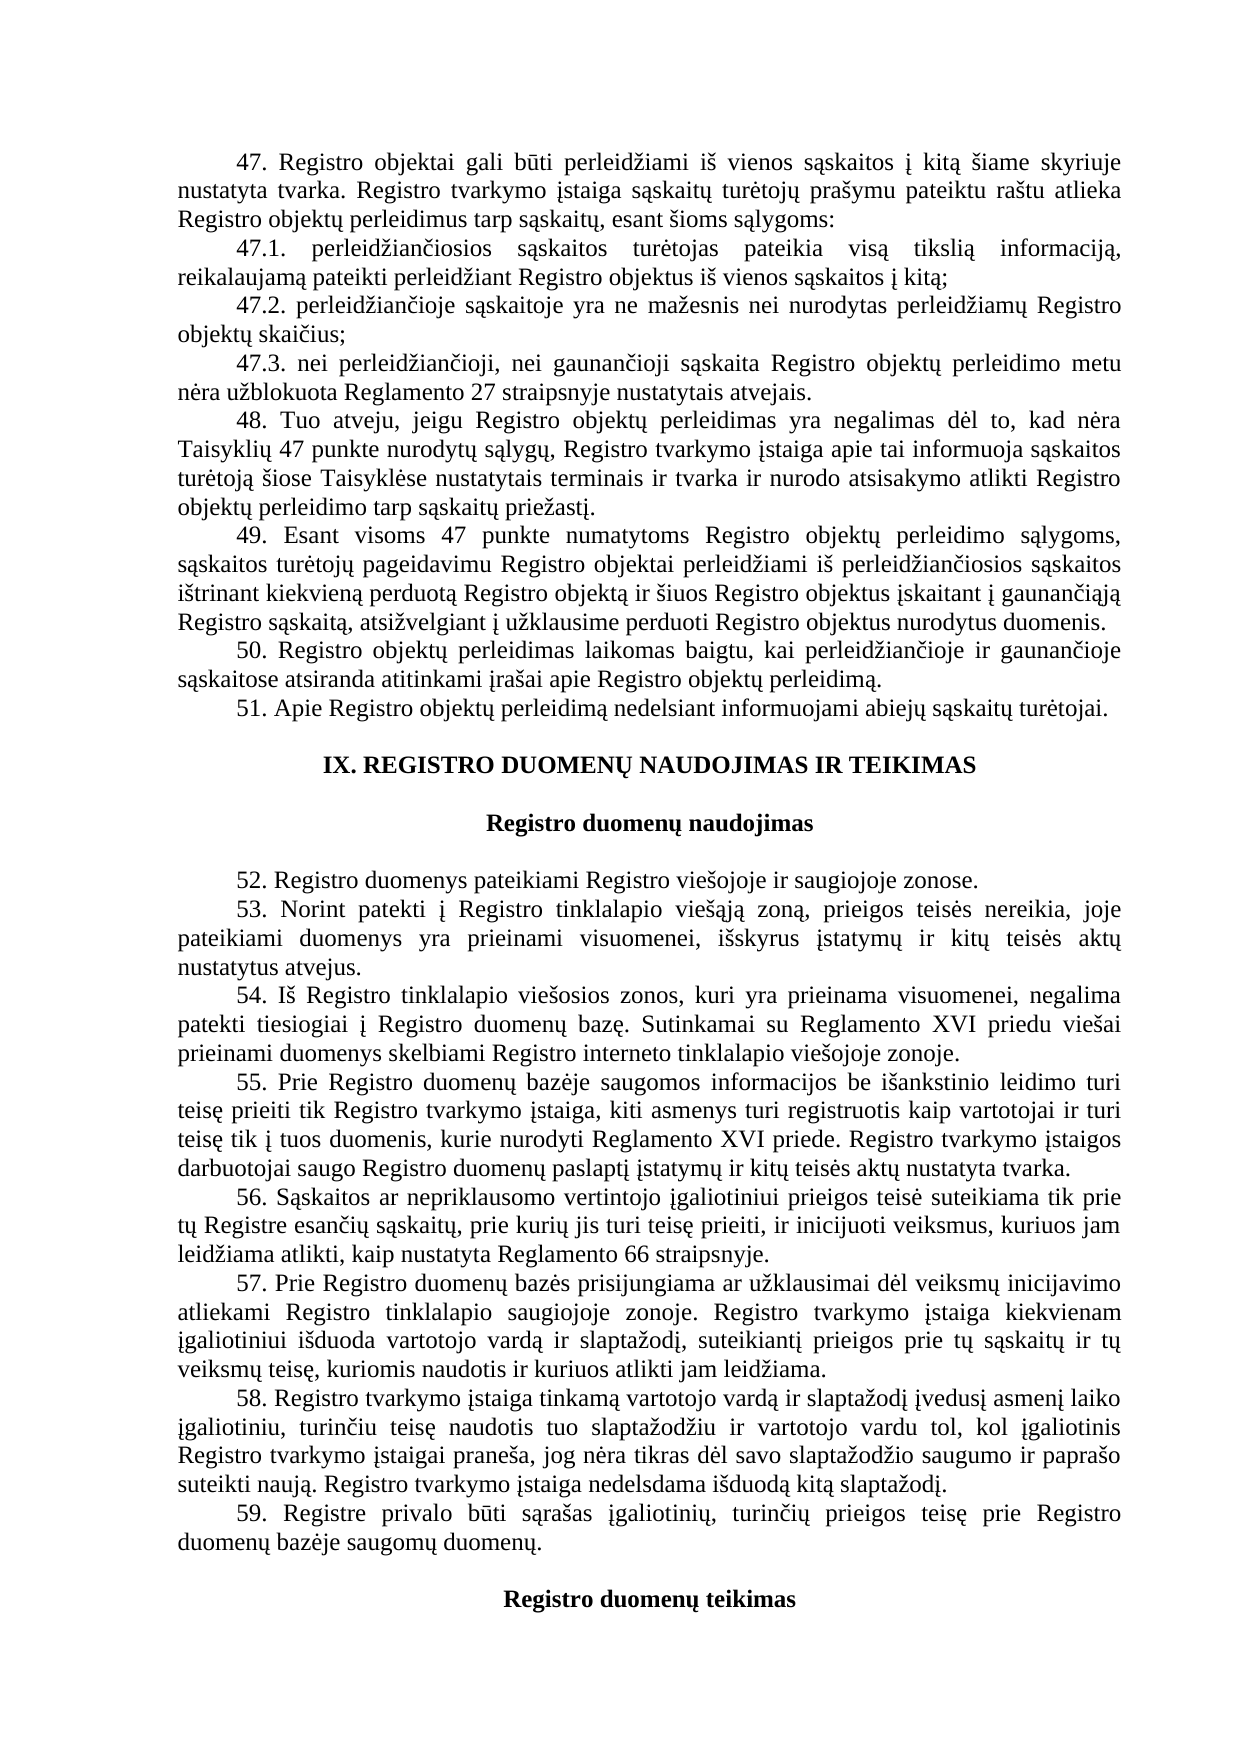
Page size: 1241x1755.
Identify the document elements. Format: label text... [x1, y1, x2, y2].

text 58. Registro tvarkymo įstaiga tinkamą vartotojo vardą ir slaptažodį įvedusį asmenį laiko įgaliotiniu, turinčiu teisę naudotis tuo slaptažodžiu ir vartotojo vardu tol, kol įgaliotinis Registro tvarkymo įstaigai praneša, jog nėra tikras dėl savo slaptažodžio saugumo ir paprašo suteikti naują. Registro tvarkymo įstaiga nedelsdama išduodą kitą slaptažodį. [177, 1383, 1122, 1498]
text 48. Tuo atveju, jeigu Registro objektų perleidimas yra negalimas dėl to, kad nėra Taisyklių 47 punkte nurodytų sąlygų, Registro tvarkymo įstaiga apie tai informuoja sąskaitos turėtoją šiose Taisyklėse nustatytais terminais ir tvarka ir nurodo atsisakymo atlikti Registro objektų perleidimo tarp sąskaitų priežastį. [177, 406, 1122, 521]
text 49. Esant visoms 47 punkte numatytoms Registro objektų perleidimo sąlygoms, sąskaitos turėtojų pageidavimu Registro objektai perleidžiami iš perleidžiančiosios sąskaitos ištrinant kiekvieną perduotą Registro objektą ir šiuos Registro objektus įskaitant į gaunančiąją Registro sąskaitą, atsižvelgiant į užklausime perduoti Registro objektus nurodytus duomenis. [177, 521, 1122, 636]
text 50. Registro objektų perleidimas laikomas baigtu, kai perleidžiančioje ir gaunančioje sąskaitose atsiranda atitinkami įrašai apie Registro objektų perleidimą. [177, 636, 1122, 693]
text 55. Prie Registro duomenų bazėje saugomos informacijos be išankstinio leidimo turi teisę prieiti tik Registro tvarkymo įstaiga, kiti asmenys turi registruotis kaip vartotojai ir turi teisę tik į tuos duomenis, kurie nurodyti Reglamento XVI priede. Registro tvarkymo įstaigos darbuotojai saugo Registro duomenų paslaptį įstatymų ir kitų teisės aktų nustatyta tvarka. [177, 1067, 1122, 1182]
text IX. REGISTRO DUOMENŲ NAUDOJIMAS IR TEIKIMAS [177, 751, 1122, 779]
text 51. Apie Registro objektų perleidimą nedelsiant informuojami abiejų sąskaitų turėtojai. [177, 693, 1122, 722]
text 47. Registro objektai gali būti perleidžiami iš vienos sąskaitos į kitą šiame skyriuje nustatyta tvarka. Registro tvarkymo įstaiga sąskaitų turėtojų prašymu pateiktu raštu atlieka Registro objektų perleidimus tarp sąskaitų, esant šioms sąlygoms: [177, 147, 1122, 233]
text 59. Registre privalo būti sąrašas įgaliotinių, turinčių prieigos teisę prie Registro duomenų bazėje saugomų duomenų. [177, 1498, 1122, 1556]
text 56. Sąskaitos ar nepriklausomo vertintojo įgaliotiniui prieigos teisė suteikiama tik prie tų Registre esančių sąskaitų, prie kurių jis turi teisę prieiti, ir inicijuoti veiksmus, kuriuos jam leidžiama atlikti, kaip nustatyta Reglamento 66 straipsnyje. [177, 1182, 1122, 1268]
text 54. Iš Registro tinklalapio viešosios zonos, kuri yra prieinama visuomenei, negalima patekti tiesiogiai į Registro duomenų bazę. Sutinkamai su Reglamento XVI priedu viešai prieinami duomenys skelbiami Registro interneto tinklalapio viešojoje zonoje. [177, 981, 1122, 1067]
text 53. Norint patekti į Registro tinklalapio viešąją zoną, prieigos teisės nereikia, joje pateikiami duomenys yra prieinami visuomenei, išskyrus įstatymų ir kitų teisės aktų nustatytus atvejus. [177, 894, 1122, 981]
text 52. Registro duomenys pateikiami Registro viešojoje ir saugiojoje zonose. [177, 866, 1122, 894]
text Registro duomenų naudojimas [177, 808, 1122, 837]
text 57. Prie Registro duomenų bazės prisijungiama ar užklausimai dėl veiksmų inicijavimo atliekami Registro tinklalapio saugiojoje zonoje. Registro tvarkymo įstaiga kiekvienam įgaliotiniui išduoda vartotojo vardą ir slaptažodį, suteikiantį prieigos prie tų sąskaitų ir tų veiksmų teisę, kuriomis naudotis ir kuriuos atlikti jam leidžiama. [177, 1268, 1122, 1383]
text 47.3. nei perleidžiančioji, nei gaunančioji sąskaita Registro objektų perleidimo metu nėra užblokuota Reglamento 27 straipsnyje nustatytais atvejais. [177, 348, 1122, 406]
text 47.2. perleidžiančioje sąskaitoje yra ne mažesnis nei nurodytas perleidžiamų Registro objektų skaičius; [177, 291, 1122, 348]
text 47.1. perleidžiančiosios sąskaitos turėtojas pateikia visą tikslią informaciją, reikalaujamą pateikti perleidžiant Registro objektus iš vienos sąskaitos į kitą; [177, 233, 1122, 291]
text Registro duomenų teikimas [177, 1584, 1122, 1613]
